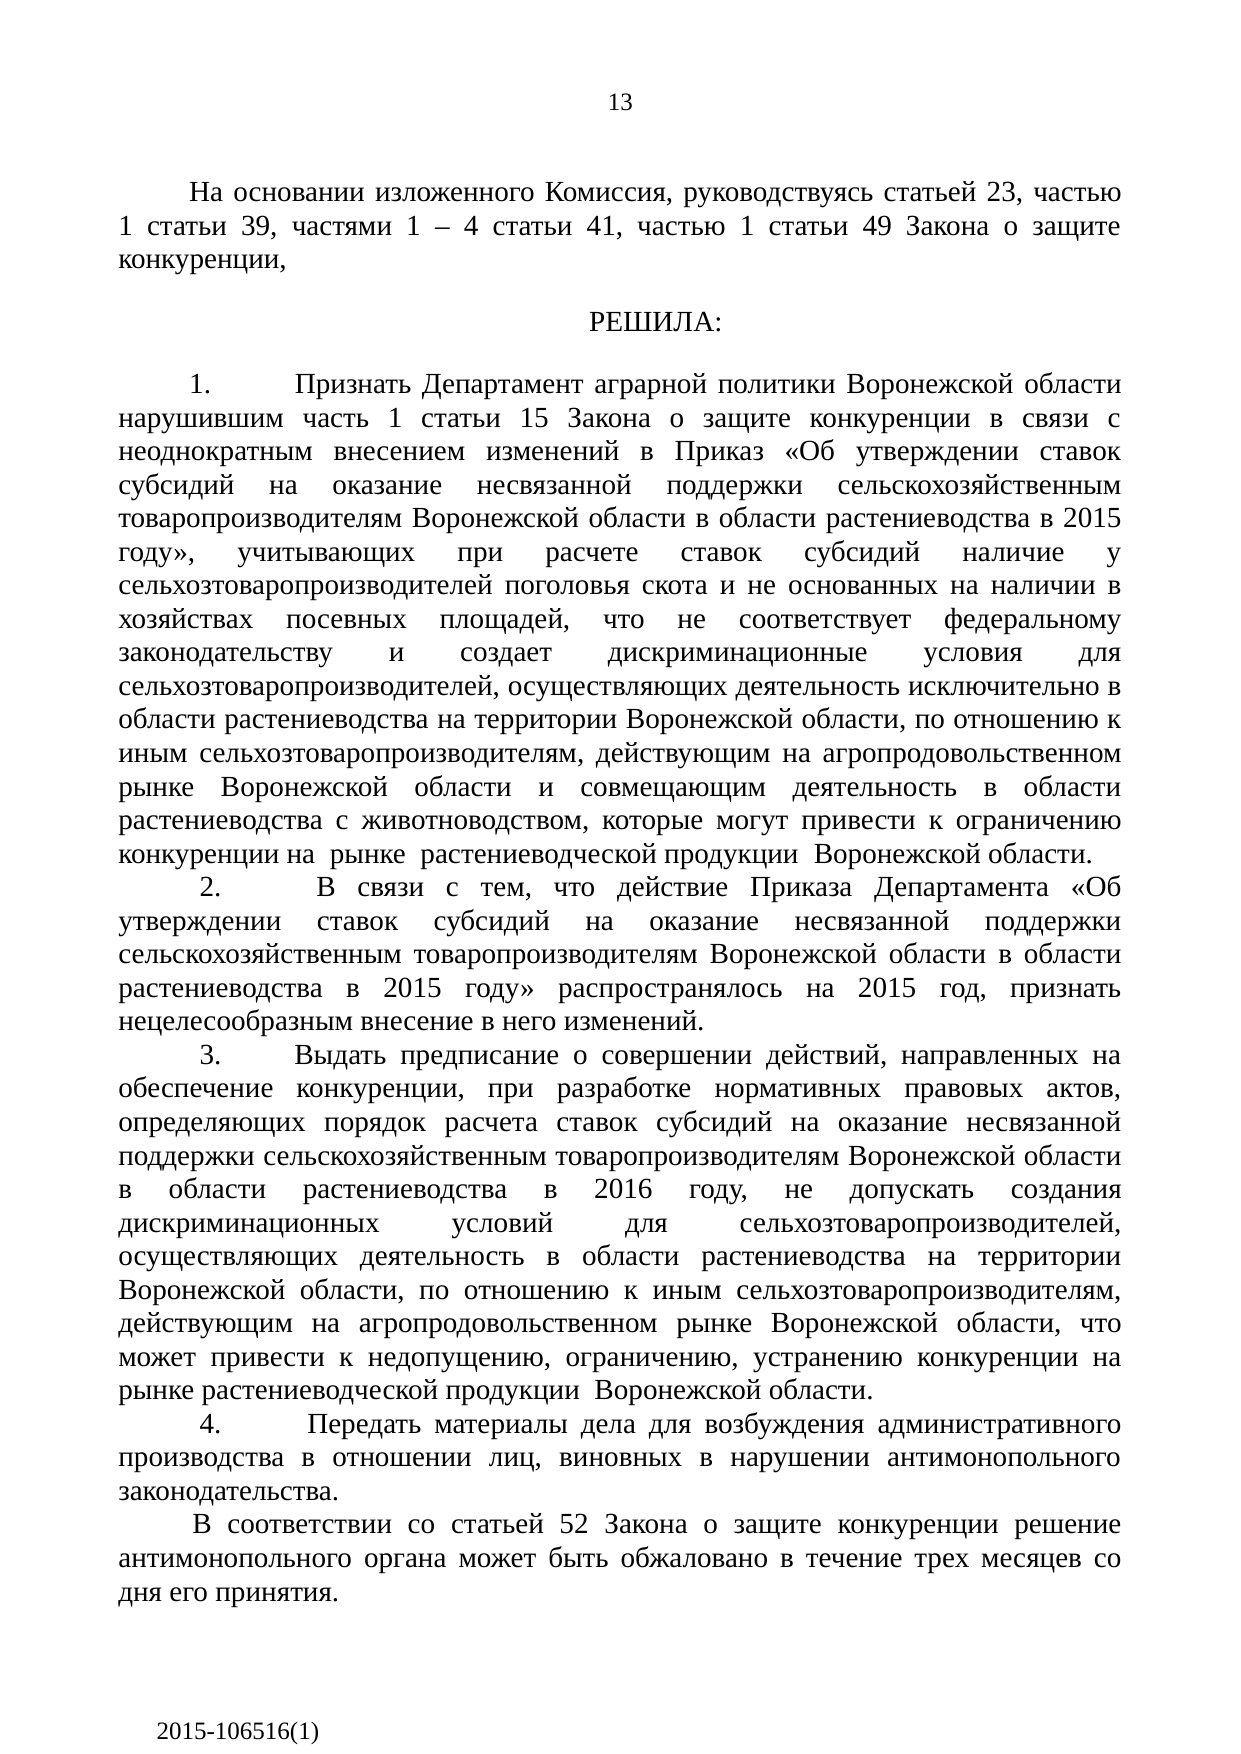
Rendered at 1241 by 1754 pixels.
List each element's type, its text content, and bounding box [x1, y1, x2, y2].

text 1. Признать Департамент аграрной политики Воронежской области нарушившим часть 1 статьи 15 Закона о защите конкуренции в связи с неоднократным внесением изменений в Приказ «Об утверждении ставок субсидий на оказание несвязанной поддержки сельскохозяйственным товаропроизводителям Воронежской области в области растениеводства в 2015 году», учитывающих при расчете ставок субсидий наличие у сельхозтоваропроизводителей поголовья скота и не основанных на наличии в хозяйствах посевных площадей, что не соответствует федеральному законодательству и создает дискриминационные условия для сельхозтоваропроизводителей, осуществляющих деятельность исключительно в области растениеводства на территории Воронежской области, по отношению к иным сельхозтоваропроизводителям, действующим на агропродовольственном рынке Воронежской области и совмещающим деятельность в области растениеводства с животноводством, которые могут привести к ограничению конкуренции на рынке растениеводческой продукции Воронежской области. [118, 366, 1122, 869]
text РЕШИЛА: [118, 304, 1122, 337]
text На основании изложенного Комиссия, руководствуясь статьей 23, частью 1 статьи 39, частями 1 – 4 статьи 41, частью 1 статьи 49 Закона о защите конкуренции, [118, 174, 1122, 275]
text В соответствии со статьей 52 Закона о защите конкуренции решение антимонопольного органа может быть обжаловано в течение трех месяцев со дня его принятия. [118, 1507, 1122, 1607]
text 3. Выдать предписание о совершении действий, направленных на обеспечение конкуренции, при разработке нормативных правовых актов, определяющих порядок расчета ставок субсидий на оказание несвязанной поддержки сельскохозяйственным товаропроизводителям Воронежской области в области растениеводства в 2016 году, не допускать создания дискриминационных условий для сельхозтоваропроизводителей, осуществляющих деятельность в области растениеводства на территории Воронежской области, по отношению к иным сельхозтоваропроизводителям, действующим на агропродовольственном рынке Воронежской области, что может привести к недопущению, ограничению, устранению конкуренции на рынке растениеводческой продукции Воронежской области. [118, 1037, 1122, 1406]
text 4. Передать материалы дела для возбуждения административного производства в отношении лиц, виновных в нарушении антимонопольного законодательства. [118, 1406, 1122, 1507]
text 2. В связи с тем, что действие Приказа Департамента «Об утверждении ставок субсидий на оказание несвязанной поддержки сельскохозяйственным товаропроизводителям Воронежской области в области растениеводства в 2015 году» распространялось на 2015 год, признать нецелесообразным внесение в него изменений. [118, 869, 1122, 1037]
